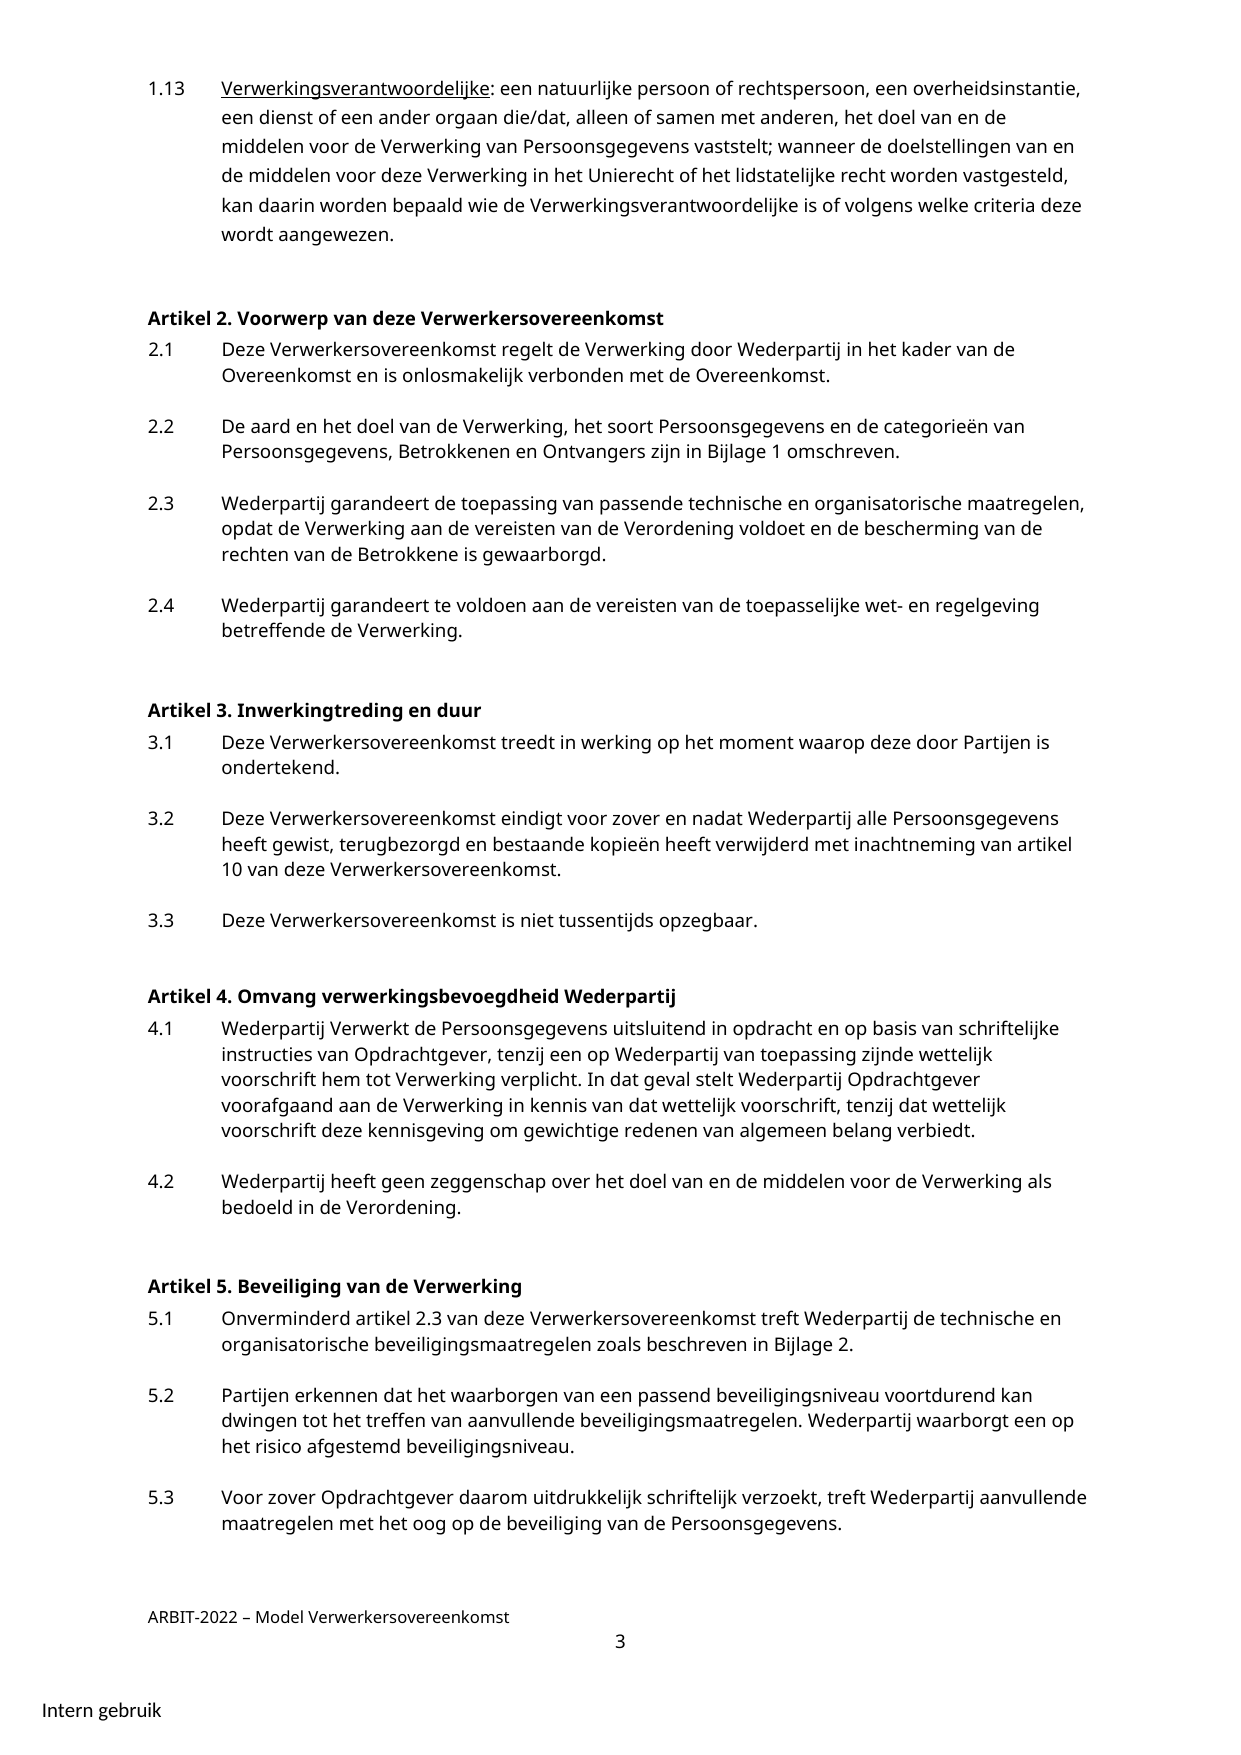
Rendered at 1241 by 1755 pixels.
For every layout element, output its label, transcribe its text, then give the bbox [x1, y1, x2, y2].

subtitle Artikel 3. Inwerkingtreding en duur [148, 697, 1093, 723]
text 3.3 Deze Verwerkersovereenkomst is niet tussentijds opzegbaar. [148, 908, 1093, 933]
subtitle Artikel 5. Beveiliging van de Verwerking [148, 1274, 1093, 1299]
text 5.1 Onverminderd artikel 2.3 van deze Verwerkersovereenkomst treft Wederpartij de technische en organisatorische beveiligingsmaatregelen zoals beschreven in Bijlage 2. [148, 1306, 1093, 1357]
subtitle Artikel 2. Voorwerp van deze Verwerkersovereenkomst [148, 305, 1093, 330]
text 4.2 Wederpartij heeft geen zeggenschap over het doel van en de middelen voor de Verwerking als bedoeld in de Verordening. [148, 1168, 1093, 1219]
text 5.2 Partijen erkennen dat het waarborgen van een passend beveiligingsniveau voortdurend kan dwingen tot het treffen van aanvullende beveiligingsmaatregelen. Wederpartij waarborgt een op het risico afgestemd beveiligingsniveau. [148, 1382, 1093, 1459]
text 2.3 Wederpartij garandeert de toepassing van passende technische en organisatorische maatregelen, opdat de Verwerking aan de vereisten van de Verordening voldoet en de bescherming van de rechten van de Betrokkene is gewaarborgd. [148, 490, 1093, 566]
text 2.2 De aard en het doel van de Verwerking, het soort Persoonsgegevens en de categorieën van Persoonsgegevens, Betrokkenen en Ontvangers zijn in Bijlage 1 omschreven. [148, 413, 1093, 464]
text 2.4 Wederpartij garandeert te voldoen aan de vereisten van de toepasselijke wet- en regelgeving betreffende de Verwerking. [148, 592, 1093, 643]
subtitle Artikel 4. Omvang verwerkingsbevoegdheid Wederpartij [148, 984, 1093, 1009]
text 3.2 Deze Verwerkersovereenkomst eindigt voor zover en nadat Wederpartij alle Persoonsgegevens heeft gewist, terugbezorgd en bestaande kopieën heeft verwijderd met inachtneming van artikel 10 van deze Verwerkersovereenkomst. [148, 806, 1093, 882]
text 4.1 Wederpartij Verwerkt de Persoonsgegevens uitsluitend in opdracht en op basis van schriftelijke instructies van Opdrachtgever, tenzij een op Wederpartij van toepassing zijnde wettelijk voorschrift hem tot Verwerking verplicht. In dat geval stelt Wederpartij Opdrachtgever voorafgaand aan de Verwerking in kennis van dat wettelijk voorschrift, tenzij dat wettelijk voorschrift deze kennisgeving om gewichtige redenen van algemeen belang verbiedt. [148, 1015, 1093, 1143]
text 2.1 Deze Verwerkersovereenkomst regelt de Verwerking door Wederpartij in het kader van de Overeenkomst en is onlosmakelijk verbonden met de Overeenkomst. [148, 337, 1093, 388]
text 3.1 Deze Verwerkersovereenkomst treedt in werking op het moment waarop deze door Partijen is ondertekend. [148, 729, 1093, 780]
text 5.3 Voor zover Opdrachtgever daarom uitdrukkelijk schriftelijk verzoekt, treft Wederpartij aanvullende maatregelen met het oog op de beveiliging van de Persoonsgegevens. [148, 1484, 1093, 1535]
text 1.13 Verwerkingsverantwoordelijke: een natuurlijke persoon of rechtspersoon, een overheidsinstantie, een dienst of een ander orgaan die/dat, alleen of samen met anderen, het doel van en de middelen voor de Verwerking van Persoonsgegevens vaststelt; wanneer de doelstellingen van en de middelen voor deze Verwerking in het Unierecht of het lidstatelijke recht worden vastgesteld, kan daarin worden bepaald wie de Verwerkingsverantwoordelijke is of volgens welke criteria deze wordt aangewezen. [148, 75, 1093, 247]
